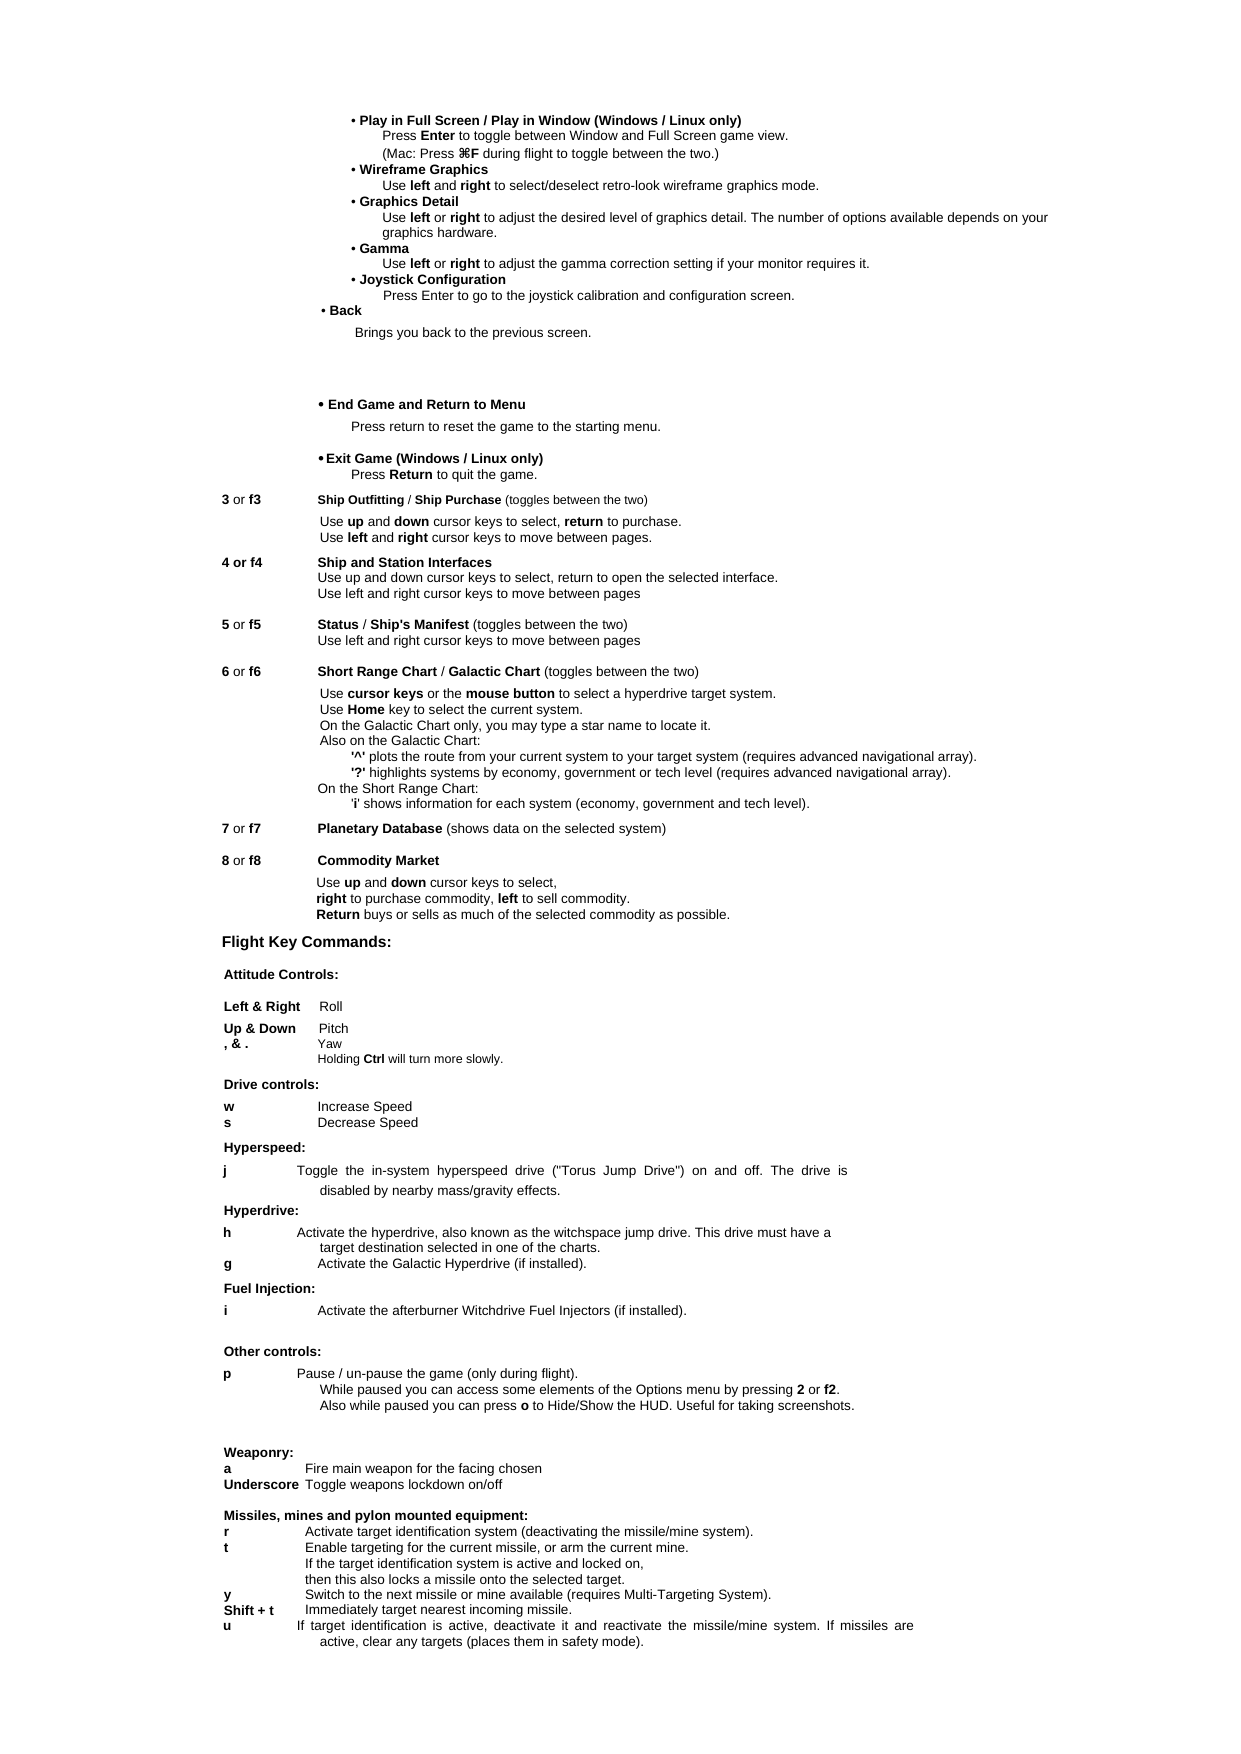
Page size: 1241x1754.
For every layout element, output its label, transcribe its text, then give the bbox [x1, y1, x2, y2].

table_cell Missiles, mines and pylon mounted equipment: [224, 1492, 792, 1523]
list End Game and Return to Menu [318, 397, 1078, 412]
table_header [305, 1429, 413, 1460]
table_cell Toggle weapons lockdown on/off [305, 1476, 792, 1492]
text right to purchase commodity, left to sell commodity. [316, 891, 1078, 906]
table_cell Switch to the next missile or mine available (requires Multi-Targeting System). [305, 1587, 792, 1602]
text Use up and down cursor keys to select, [316, 875, 1078, 890]
text • Play in Full Screen / Play in Window (Windows / Linux only) [351, 112, 1078, 128]
text Attitude Controls: [224, 967, 1078, 982]
text 8 or f8 Commodity Market [222, 853, 1078, 868]
text 'i' shows information for each system (economy, government and tech level). [351, 796, 1078, 812]
text On the Galactic Chart only, you may type a star name to locate it. [319, 717, 1078, 733]
text Use cursor keys or the mouse button to select a hyperdrive target system. [319, 686, 1078, 701]
table_header Weaponry: [224, 1429, 305, 1460]
text While paused you can access some elements of the Options menu by pressing 2 or f2. [319, 1382, 940, 1397]
text (Mac: Press ⌘F during flight to toggle between the two.) [382, 144, 1078, 162]
text '?' highlights systems by economy, government or tech level (requires advanced navigational array). [351, 764, 1078, 780]
text Also while paused you can press o to Hide/Show the HUD. Useful for taking screenshots. [319, 1397, 940, 1413]
table_cell r [224, 1524, 305, 1539]
table_cell Enable targeting for the current missile, or arm the current mine. [305, 1539, 792, 1555]
text On the Short Range Chart: [317, 780, 1078, 796]
text Use left or right to adjust the desired level of graphics detail. The number of options available depends on your graphics hardware. [382, 209, 1078, 240]
table_cell Fire main weapon for the facing chosen [305, 1460, 792, 1476]
text 5 or f5 Status / Ship's Manifest (toggles between the two) [222, 617, 1078, 632]
text Drive controls: [224, 1077, 1078, 1092]
text Also on the Galactic Chart: [319, 733, 1078, 749]
list Toggle the in-system hyperspeed drive ("Torus Jump Drive") on and off. The drive is disabled by nearby mass/gravity effects. [223, 1162, 849, 1198]
text Use left or right to adjust the gamma correction setting if your monitor requires it. [382, 256, 1078, 272]
text Hyperspeed: [224, 1140, 1078, 1156]
text Fuel Injection: [224, 1281, 1078, 1296]
text '^' plots the route from your current system to your target system (requires advanced navigational array). [351, 749, 1078, 764]
text Hyperdrive: [224, 1202, 1078, 1218]
text 6 or f6 Short Range Chart / Galactic Chart (toggles between the two) [222, 664, 1078, 679]
text Use left and right cursor keys to move between pages [222, 586, 1078, 601]
text Use left and right to select/deselect retro-look wireframe graphics mode. [382, 178, 1078, 193]
table_cell If the target identification system is active and locked on, [305, 1555, 792, 1571]
text Press Return to quit the game. [351, 466, 1078, 482]
table_cell y [224, 1571, 305, 1602]
list Exit Game (Windows / Linux only) [318, 451, 1078, 466]
table_cell Activate target identification system (deactivating the missile/mine system). [305, 1524, 792, 1539]
text , & . Yaw [224, 1036, 1078, 1052]
text • Joystick Configuration [351, 272, 1078, 287]
text Up & Down Pitch [224, 1021, 1078, 1036]
table_cell Shift + t [224, 1602, 305, 1618]
table_header [414, 1429, 792, 1460]
text 3 or f3 Ship Outfitting / Ship Purchase (toggles between the two) [222, 492, 1078, 507]
text g Activate the Galactic Hyperdrive (if installed). [224, 1256, 1078, 1271]
text Return buys or sells as much of the selected commodity as possible. [316, 906, 1078, 922]
text Press Enter to go to the joystick calibration and configuration screen. [351, 287, 1078, 303]
text • Gamma [351, 241, 1078, 256]
text • Wireframe Graphics [351, 162, 1078, 178]
list Pause / un-pause the game (only during flight). [223, 1366, 1078, 1382]
table_cell Underscore [224, 1476, 305, 1492]
text 7 or f7 Planetary Database (shows data on the selected system) [222, 821, 1078, 837]
table_cell a [224, 1460, 305, 1476]
table_cell [224, 1555, 305, 1571]
text Flight Key Commands: [222, 932, 1078, 950]
text Use up and down cursor keys to select, return to open the selected interface. [222, 570, 1078, 586]
text s Decrease Speed [224, 1115, 1078, 1130]
text Press Enter to toggle between Window and Full Screen game view. [382, 128, 1078, 143]
text i Activate the afterburner Witchdrive Fuel Injectors (if installed). [224, 1303, 1078, 1319]
text Other controls: [224, 1344, 1078, 1359]
text w Increase Speed [224, 1099, 1078, 1115]
text Holding Ctrl will turn more slowly. [224, 1052, 1078, 1066]
text Use left and right cursor keys to move between pages. [319, 529, 1078, 545]
text Use up and down cursor keys to select, return to purchase. [319, 514, 1078, 529]
text Press return to reset the game to the starting menu. [351, 419, 1078, 435]
text • Graphics Detail [351, 193, 1078, 209]
text Left & Right Roll [224, 998, 1078, 1014]
table_cell then this also locks a missile onto the selected target. [305, 1571, 792, 1587]
text Brings you back to the previous screen. [354, 325, 1078, 341]
text u If target identification is active, deactivate it and reactivate the missile/mine system. If missiles are active, clear any targets (places them in safety mode). [223, 1618, 915, 1649]
list Activate the hyperdrive, also known as the witchspace jump drive. This drive must have a target destination selected in one of the charts. [223, 1225, 838, 1256]
text Use Home key to select the current system. [319, 702, 1078, 717]
table_cell Immediately target nearest incoming missile. [305, 1602, 792, 1618]
text Use left and right cursor keys to move between pages [222, 632, 1078, 648]
text 4 or f4 Ship and Station Interfaces [222, 554, 1078, 570]
text • Back [321, 303, 1078, 318]
table_cell t [224, 1539, 305, 1555]
